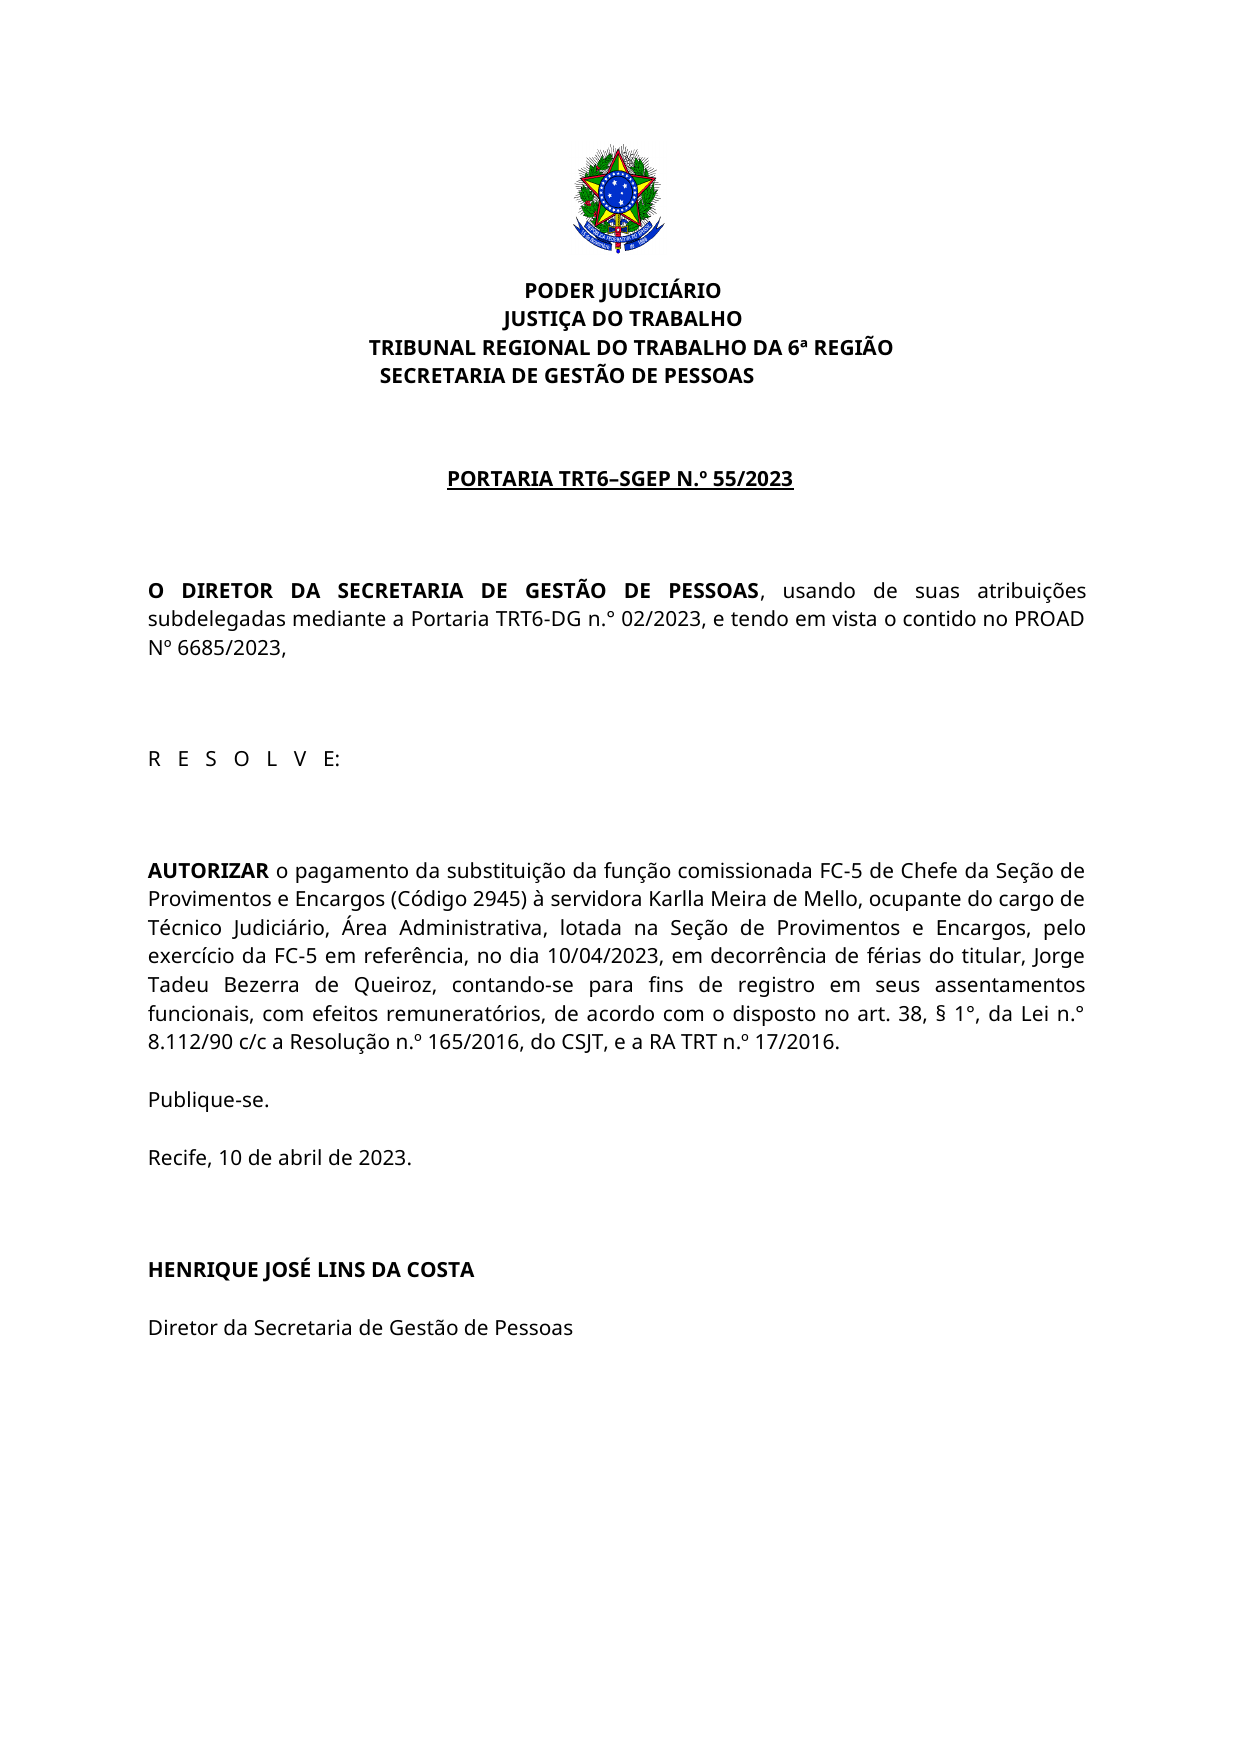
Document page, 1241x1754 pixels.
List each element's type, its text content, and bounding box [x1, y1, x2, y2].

picture [568, 141, 667, 255]
text AUTORIZAR o pagamento da substituição da função comissionada FC-5 de Chefe da Seção de Provimentos e Encargos (Código 2945) à servidora Karlla Meira de Mello, ocupante do cargo de Técnico Judiciário, Área Administrativa, lotada na Seção de Provimentos e Encargos, pelo exercício da FC-5 em referência, no dia 10/04/2023, em decorrência de férias do titular, Jorge Tadeu Bezerra de Queiroz, contando-se para fins de registro em seus assentamentos funcionais, com efeitos remuneratórios, de acordo com o disposto no art. 38, § 1°, da Lei n.° 8.112/90 c/c a Resolução n.º 165/2016, do CSJT, e a RA TRT n.º 17/2016. [148, 856, 1087, 1056]
text R E S O L V E: [148, 744, 1087, 773]
text JUSTIÇA DO TRABALHO [148, 304, 1092, 333]
text HENRIQUE JOSÉ LINS DA COSTA [148, 1255, 1087, 1283]
text PORTARIA TRT6–SGEP N.º 55/2023 [148, 464, 1092, 493]
text O DIRETOR DA SECRETARIA DE GESTÃO DE PESSOAS, usando de suas atribuições subdelegadas mediante a Portaria TRT6-DG n.° 02/2023, e tendo em vista o contido no PROAD Nº 6685/2023, [148, 576, 1087, 661]
text Publique-se. [148, 1085, 1087, 1114]
text Recife, 10 de abril de 2023. [148, 1143, 1087, 1172]
text TRIBUNAL REGIONAL DO TRABALHO DA 6ª REGIÃO [148, 333, 1092, 361]
text PODER JUDICIÁRIO [148, 276, 1092, 304]
text Diretor da Secretaria de Gestão de Pessoas [148, 1313, 1092, 1341]
text SECRETARIA DE GESTÃO DE PESSOAS [148, 361, 1087, 390]
